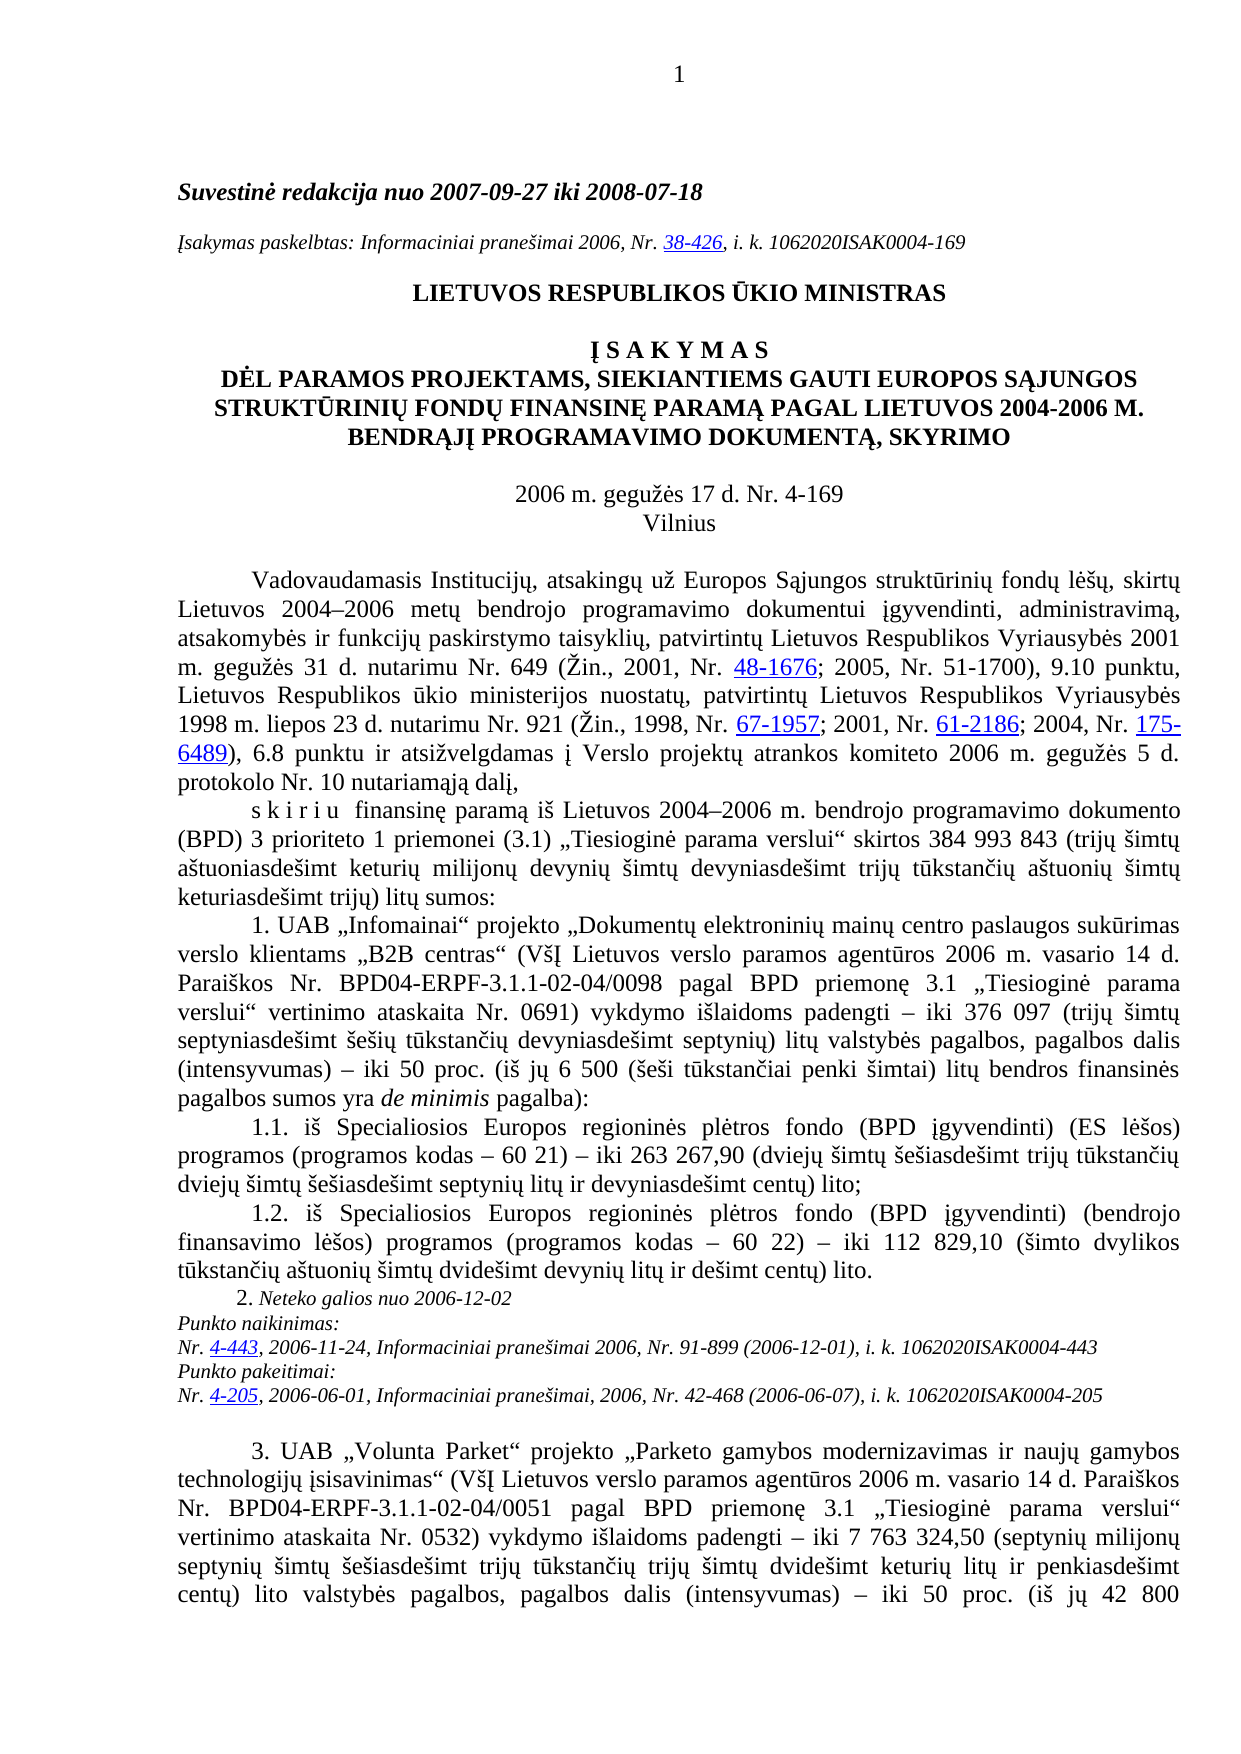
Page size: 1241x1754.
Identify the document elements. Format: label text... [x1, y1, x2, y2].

text Įsakymas paskelbtas: Informaciniai pranešimai 2006, Nr. 38-426, i. k. 1062020ISAK0004-169 [177, 230, 1181, 254]
text Į S A K Y M A S [177, 336, 1181, 364]
text LIETUVOS RESPUBLIKOS ŪKIO MINISTRAS [177, 278, 1181, 307]
text skiriu finansinę paramą iš Lietuvos 2004–2006 m. bendrojo programavimo dokumento (BPD) 3 prioriteto 1 priemonei (3.1) „Tiesioginė parama verslui“ skirtos 384 993 843 (trijų šimtų aštuoniasdešimt keturių milijonų devynių šimtų devyniasdešimt trijų tūkstančių aštuonių šimtų keturiasdešimt trijų) litų sumos: [177, 796, 1181, 911]
text 1.2. iš Specialiosios Europos regioninės plėtros fondo (BPD įgyvendinti) (bendrojo finansavimo lėšos) programos (programos kodas – 60 22) – iki 112 829,10 (šimto dvylikos tūkstančių aštuonių šimtų dvidešimt devynių litų ir dešimt centų) lito. [177, 1198, 1181, 1284]
text 2. Neteko galios nuo 2006-12-02 [177, 1284, 1181, 1311]
text 1.1. iš Specialiosios Europos regioninės plėtros fondo (BPD įgyvendinti) (ES lėšos) programos (programos kodas – 60 21) – iki 263 267,90 (dviejų šimtų šešiasdešimt trijų tūkstančių dviejų šimtų šešiasdešimt septynių litų ir devyniasdešimt centų) lito; [177, 1112, 1181, 1198]
text Nr. 4-205, 2006-06-01, Informaciniai pranešimai, 2006, Nr. 42-468 (2006-06-07), i. k. 1062020ISAK0004-205 [177, 1383, 1181, 1407]
text Punkto naikinimas: [177, 1311, 1181, 1335]
text Suvestinė redakcija nuo 2007-09-27 iki 2008-07-18 [177, 177, 1181, 206]
text 1. UAB „Infomainai“ projekto „Dokumentų elektroninių mainų centro paslaugos sukūrimas verslo klientams „B2B centras“ (VšĮ Lietuvos verslo paramos agentūros 2006 m. vasario 14 d. Paraiškos Nr. BPD04-ERPF-3.1.1-02-04/0098 pagal BPD priemonę 3.1 „Tiesioginė parama verslui“ vertinimo ataskaita Nr. 0691) vykdymo išlaidoms padengti – iki 376 097 (trijų šimtų septyniasdešimt šešių tūkstančių devyniasdešimt septynių) litų valstybės pagalbos, pagalbos dalis (intensyvumas) – iki 50 proc. (iš jų 6 500 (šeši tūkstančiai penki šimtai) litų bendros finansinės pagalbos sumos yra de minimis pagalba): [177, 911, 1181, 1112]
text 3. UAB „Volunta Parket“ projekto „Parketo gamybos modernizavimas ir naujų gamybos technologijų įsisavinimas“ (VšĮ Lietuvos verslo paramos agentūros 2006 m. vasario 14 d. Paraiškos Nr. BPD04-ERPF-3.1.1-02-04/0051 pagal BPD priemonę 3.1 „Tiesioginė parama verslui“ vertinimo ataskaita Nr. 0532) vykdymo išlaidoms padengti – iki 7 763 324,50 (septynių milijonų septynių šimtų šešiasdešimt trijų tūkstančių trijų šimtų dvidešimt keturių litų ir penkiasdešimt centų) lito valstybės pagalbos, pagalbos dalis (intensyvumas) – iki 50 proc. (iš jų 42 800 [177, 1436, 1181, 1608]
text 2006 m. gegužės 17 d. Nr. 4-169 [177, 479, 1181, 508]
text Vilnius [177, 508, 1181, 537]
text Nr. 4-443, 2006-11-24, Informaciniai pranešimai 2006, Nr. 91-899 (2006-12-01), i. k. 1062020ISAK0004-443 [177, 1335, 1181, 1359]
text Punkto pakeitimai: [177, 1359, 1181, 1383]
text DĖL PARAMOS PROJEKTAMS, SIEKIANTIEMS GAUTI EUROPOS SĄJUNGOS STRUKTŪRINIŲ FONDŲ FINANSINĘ PARAMĄ PAGAL LIETUVOS 2004-2006 M. BENDRĄJĮ PROGRAMAVIMO DOKUMENTĄ, SKYRIMO [177, 364, 1181, 451]
text Vadovaudamasis Institucijų, atsakingų už Europos Sąjungos struktūrinių fondų lėšų, skirtų Lietuvos 2004–2006 metų bendrojo programavimo dokumentui įgyvendinti, administravimą, atsakomybės ir funkcijų paskirstymo taisyklių, patvirtintų Lietuvos Respublikos Vyriausybės 2001 m. gegužės 31 d. nutarimu Nr. 649 (Žin., 2001, Nr. 48-1676; 2005, Nr. 51-1700), 9.10 punktu, Lietuvos Respublikos ūkio ministerijos nuostatų, patvirtintų Lietuvos Respublikos Vyriausybės 1998 m. liepos 23 d. nutarimu Nr. 921 (Žin., 1998, Nr. 67-1957; 2001, Nr. 61-2186; 2004, Nr. 175-6489), 6.8 punktu ir atsižvelgdamas į Verslo projektų atrankos komiteto 2006 m. gegužės 5 d. protokolo Nr. 10 nutariamąją dalį, [177, 566, 1181, 796]
